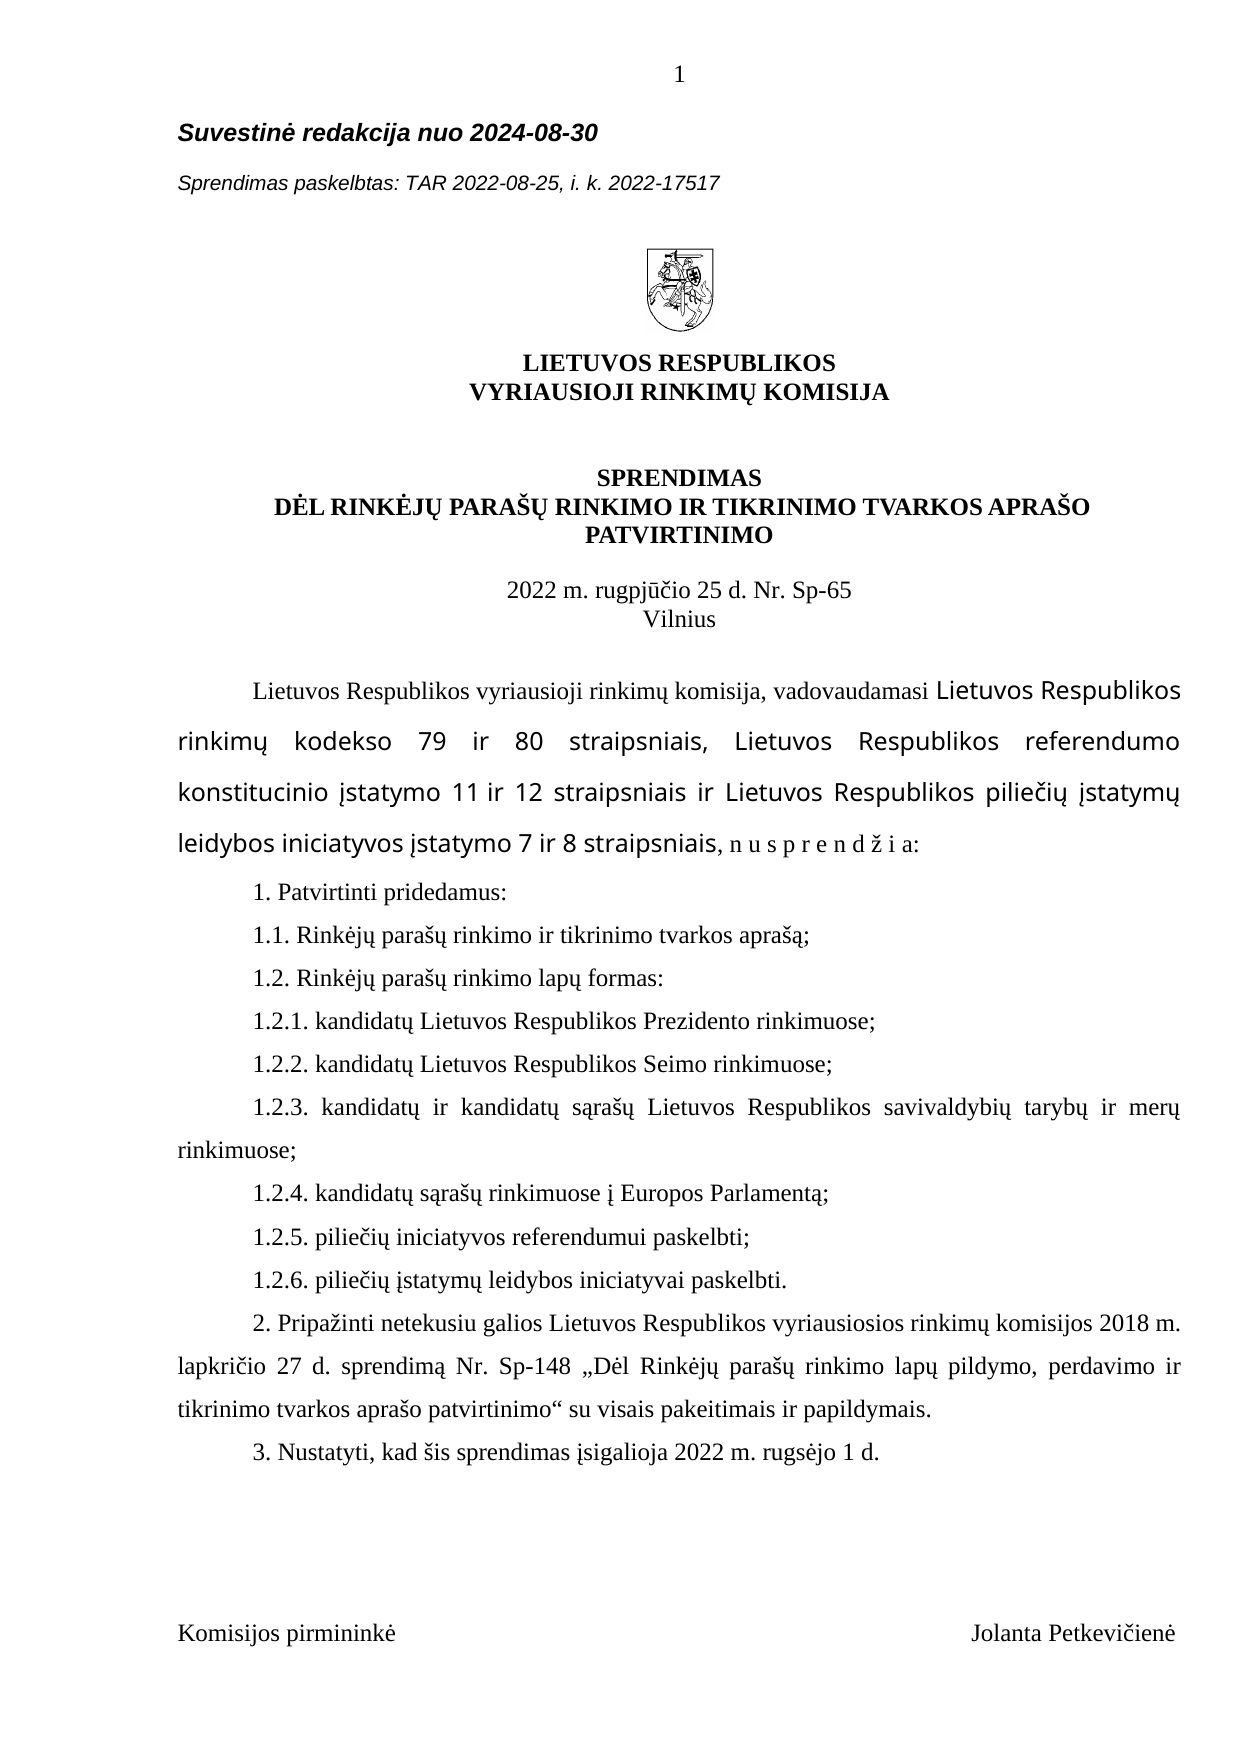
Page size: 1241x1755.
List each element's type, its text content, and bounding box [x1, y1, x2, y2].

text 1.2.6. piliečių įstatymų leidybos iniciatyvai paskelbti. [177, 1265, 1181, 1293]
text Suvestinė redakcija nuo 2024-08-30 [177, 118, 1181, 147]
text 1.2. Rinkėjų parašų rinkimo lapų formas: [177, 963, 1181, 992]
text Komisijos pirmininkė Jolanta Petkevičienė [177, 1618, 1181, 1646]
text Vilnius [177, 604, 1181, 633]
subtitle LIETUVOS RESPUBLIKOS [177, 348, 1181, 377]
text 3. Nustatyti, kad šis sprendimas įsigalioja 2022 m. rugsėjo 1 d. [177, 1437, 1181, 1466]
text 1.2.2. kandidatų Lietuvos Respublikos Seimo rinkimuose; [177, 1049, 1181, 1078]
text 1.2.1. kandidatų Lietuvos Respublikos Prezidento rinkimuose; [177, 1006, 1181, 1035]
text 1.2.4. kandidatų sąrašų rinkimuose į Europos Parlamentą; [177, 1178, 1181, 1207]
text Sprendimas paskelbtas: TAR 2022-08-25, i. k. 2022-17517 [177, 171, 1181, 195]
text 1.2.3. kandidatų ir kandidatų sąrašų Lietuvos Respublikos savivaldybių tarybų ir merų rinkimuose; [177, 1092, 1181, 1164]
text 1.2.5. piliečių iniciatyvos referendumui paskelbti; [177, 1222, 1181, 1250]
text DĖL RINKĖJŲ PARAŠŲ RINKIMO IR TIKRINIMO TVARKOS APRAŠO PATVIRTINIMO [177, 492, 1181, 549]
text 1.1. Rinkėjų parašų rinkimo ir tikrinimo tvarkos aprašą; [177, 920, 1181, 948]
text VYRIAUSIOJI RINKIMŲ KOMISIJA [177, 377, 1181, 405]
text SPRENDIMAS [177, 463, 1181, 492]
text 2022 m. rugpjūčio 25 d. Nr. Sp-65 [177, 575, 1181, 604]
text 2. Pripažinti netekusiu galios Lietuvos Respublikos vyriausiosios rinkimų komisijos 2018 m. lapkričio 27 d. sprendimą Nr. Sp-148 „Dėl Rinkėjų parašų rinkimo lapų pildymo, perdavimo ir tikrinimo tvarkos aprašo patvirtinimo“ su visais pakeitimais ir papildymais. [177, 1308, 1181, 1423]
text Lietuvos Respublikos vyriausioji rinkimų komisija, vadovaudamasi Lietuvos Respublikos rinkimų kodekso 79 ir 80 straipsniais, Lietuvos Respublikos referendumo konstitucinio įstatymo 11 ir 12 straipsniais ir Lietuvos Respublikos piliečių įstatymų leidybos iniciatyvos įstatymo 7 ir 8 straipsniais, nusprendžia: [177, 672, 1181, 859]
text 1. Patvirtinti pridedamus: [177, 877, 1181, 905]
